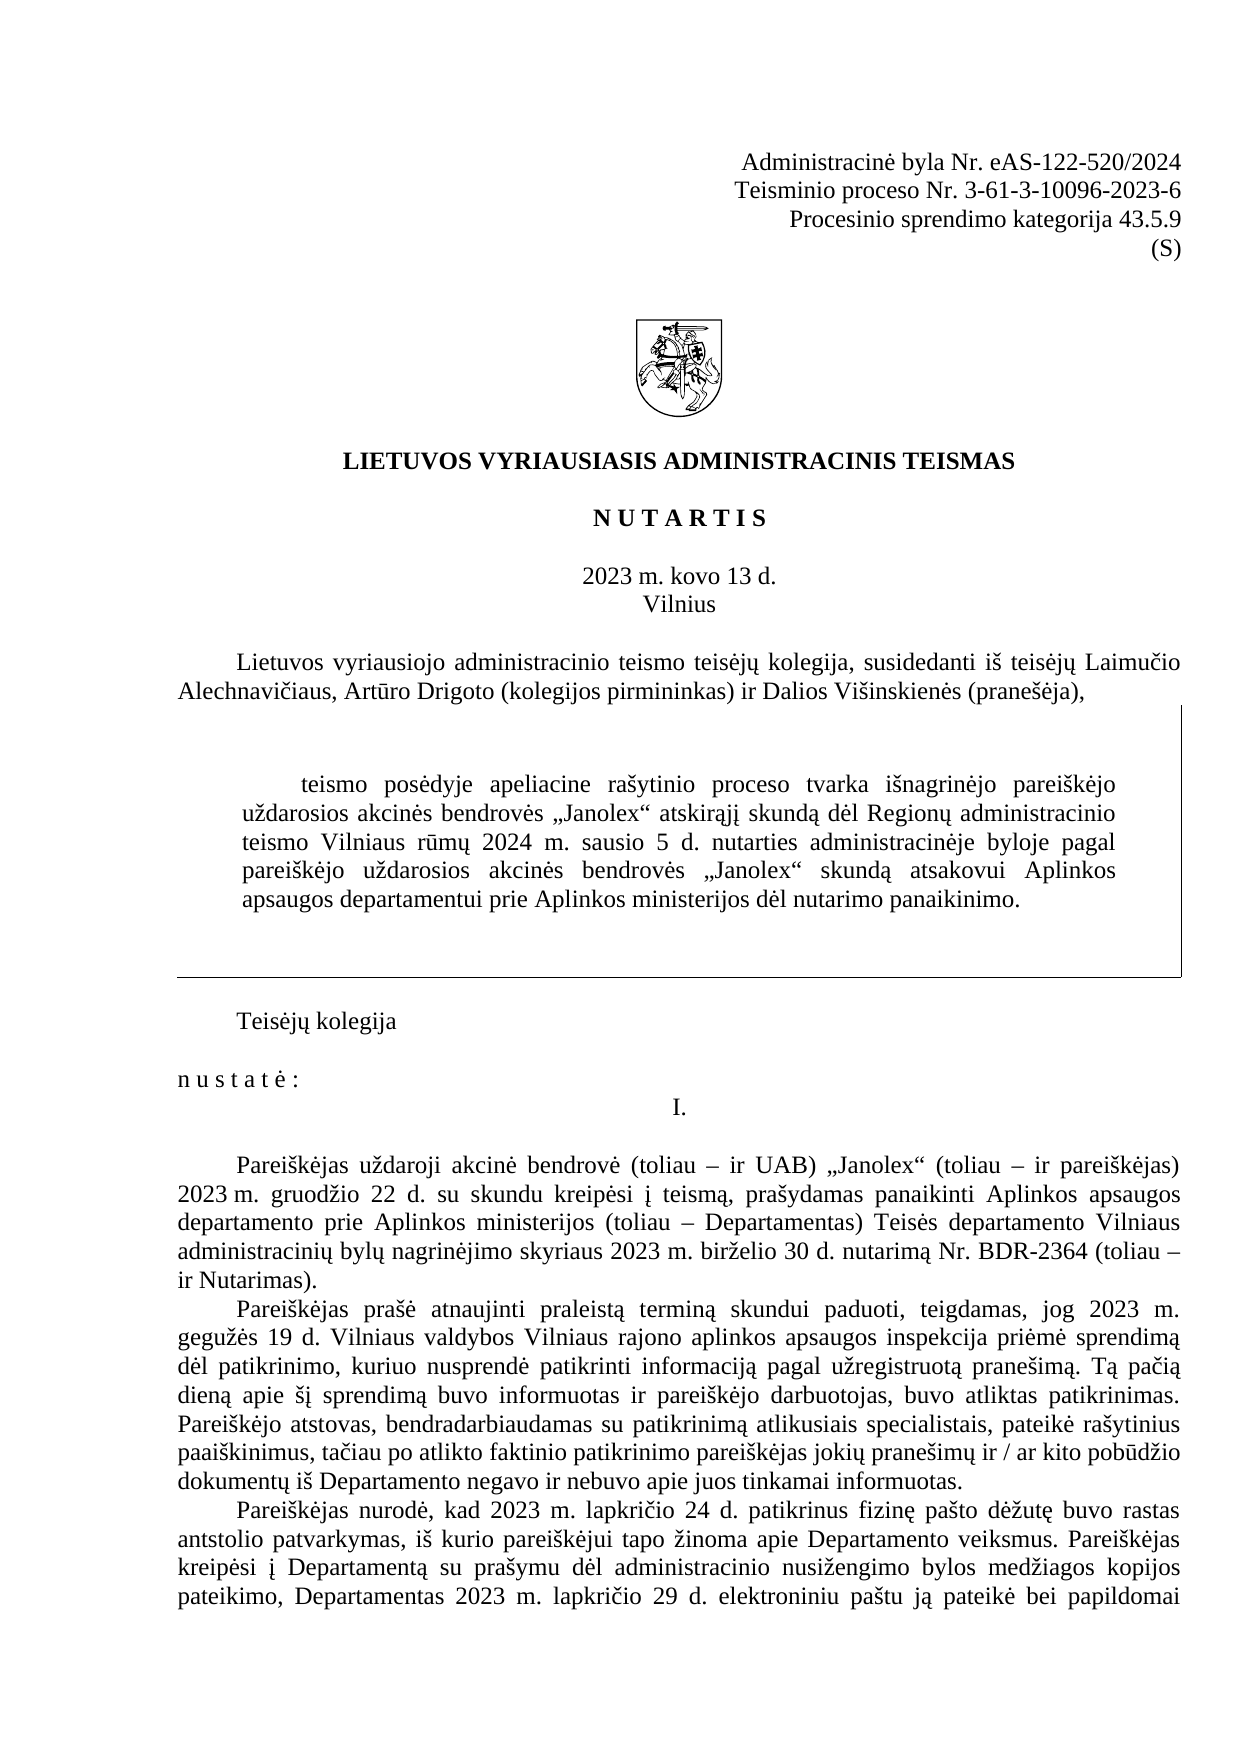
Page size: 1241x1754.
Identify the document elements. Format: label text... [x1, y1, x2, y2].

text n u s t a t ė : [177, 1064, 1181, 1092]
text (S) [177, 233, 1181, 262]
text Pareiškėjas uždaroji akcinė bendrovė (toliau – ir UAB) „Janolex“ (toliau – ir pareiškėjas) 2023 m. gruodžio 22 d. su skundu kreipėsi į teismą, prašydamas panaikinti Aplinkos apsaugos departamento prie Aplinkos ministerijos (toliau – Departamentas) Teisės departamento Vilniaus administracinių bylų nagrinėjimo skyriaus 2023 m. birželio 30 d. nutarimą Nr. BDR-2364 (toliau – ir Nutarimas). [177, 1150, 1181, 1294]
text Lietuvos vyriausiojo administracinio teismo teisėjų kolegija, susidedanti iš teisėjų Laimučio Alechnavičiaus, Artūro Drigoto (kolegijos pirmininkas) ir Dalios Višinskienės (pranešėja), [177, 647, 1181, 704]
text N U T A R T I S [177, 503, 1181, 532]
text Vilnius [177, 589, 1181, 618]
text 2023 m. kovo 13 d. [177, 561, 1181, 589]
text Pareiškėjas nurodė, kad 2023 m. lapkričio 24 d. patikrinus fizinę pašto dėžutę buvo rastas antstolio patvarkymas, iš kurio pareiškėjui tapo žinoma apie Departamento veiksmus. Pareiškėjas kreipėsi į Departamentą su prašymu dėl administracinio nusižengimo bylos medžiagos kopijos pateikimo, Departamentas 2023 m. lapkričio 29 d. elektroniniu paštu ją pateikė bei papildomai [177, 1495, 1181, 1610]
text teismo posėdyje apeliacine rašytinio proceso tvarka išnagrinėjo pareiškėjo uždarosios akcinės bendrovės „Janolex“ atskirąjį skundą dėl Regionų administracinio teismo Vilniaus rūmų 2024 m. sausio 5 d. nutarties administracinėje byloje pagal pareiškėjo uždarosios akcinės bendrovės „Janolex“ skundą atsakovui Aplinkos apsaugos departamentui prie Aplinkos ministerijos dėl nutarimo panaikinimo. [177, 704, 1181, 977]
text Pareiškėjas prašė atnaujinti praleistą terminą skundui paduoti, teigdamas, jog 2023 m. gegužės 19 d. Vilniaus valdybos Vilniaus rajono aplinkos apsaugos inspekcija priėmė sprendimą dėl patikrinimo, kuriuo nusprendė patikrinti informaciją pagal užregistruotą pranešimą. Tą pačią dieną apie šį sprendimą buvo informuotas ir pareiškėjo darbuotojas, buvo atliktas patikrinimas. Pareiškėjo atstovas, bendradarbiaudamas su patikrinimą atlikusiais specialistais, pateikė rašytinius paaiškinimus, tačiau po atlikto faktinio patikrinimo pareiškėjas jokių pranešimų ir / ar kito pobūdžio dokumentų iš Departamento negavo ir nebuvo apie juos tinkamai informuotas. [177, 1294, 1181, 1495]
text Teisėjų kolegija [177, 1006, 1181, 1035]
text LIETUVOS VYRIAUSIASIS ADMINISTRACINIS TEISMAS [177, 446, 1181, 474]
text Administracinė byla Nr. eAS-122-520/2024 [177, 147, 1181, 176]
text Teisminio proceso Nr. 3-61-3-10096-2023-6 [177, 176, 1181, 204]
text I. [177, 1092, 1181, 1121]
text Procesinio sprendimo kategorija 43.5.9 [177, 204, 1181, 233]
